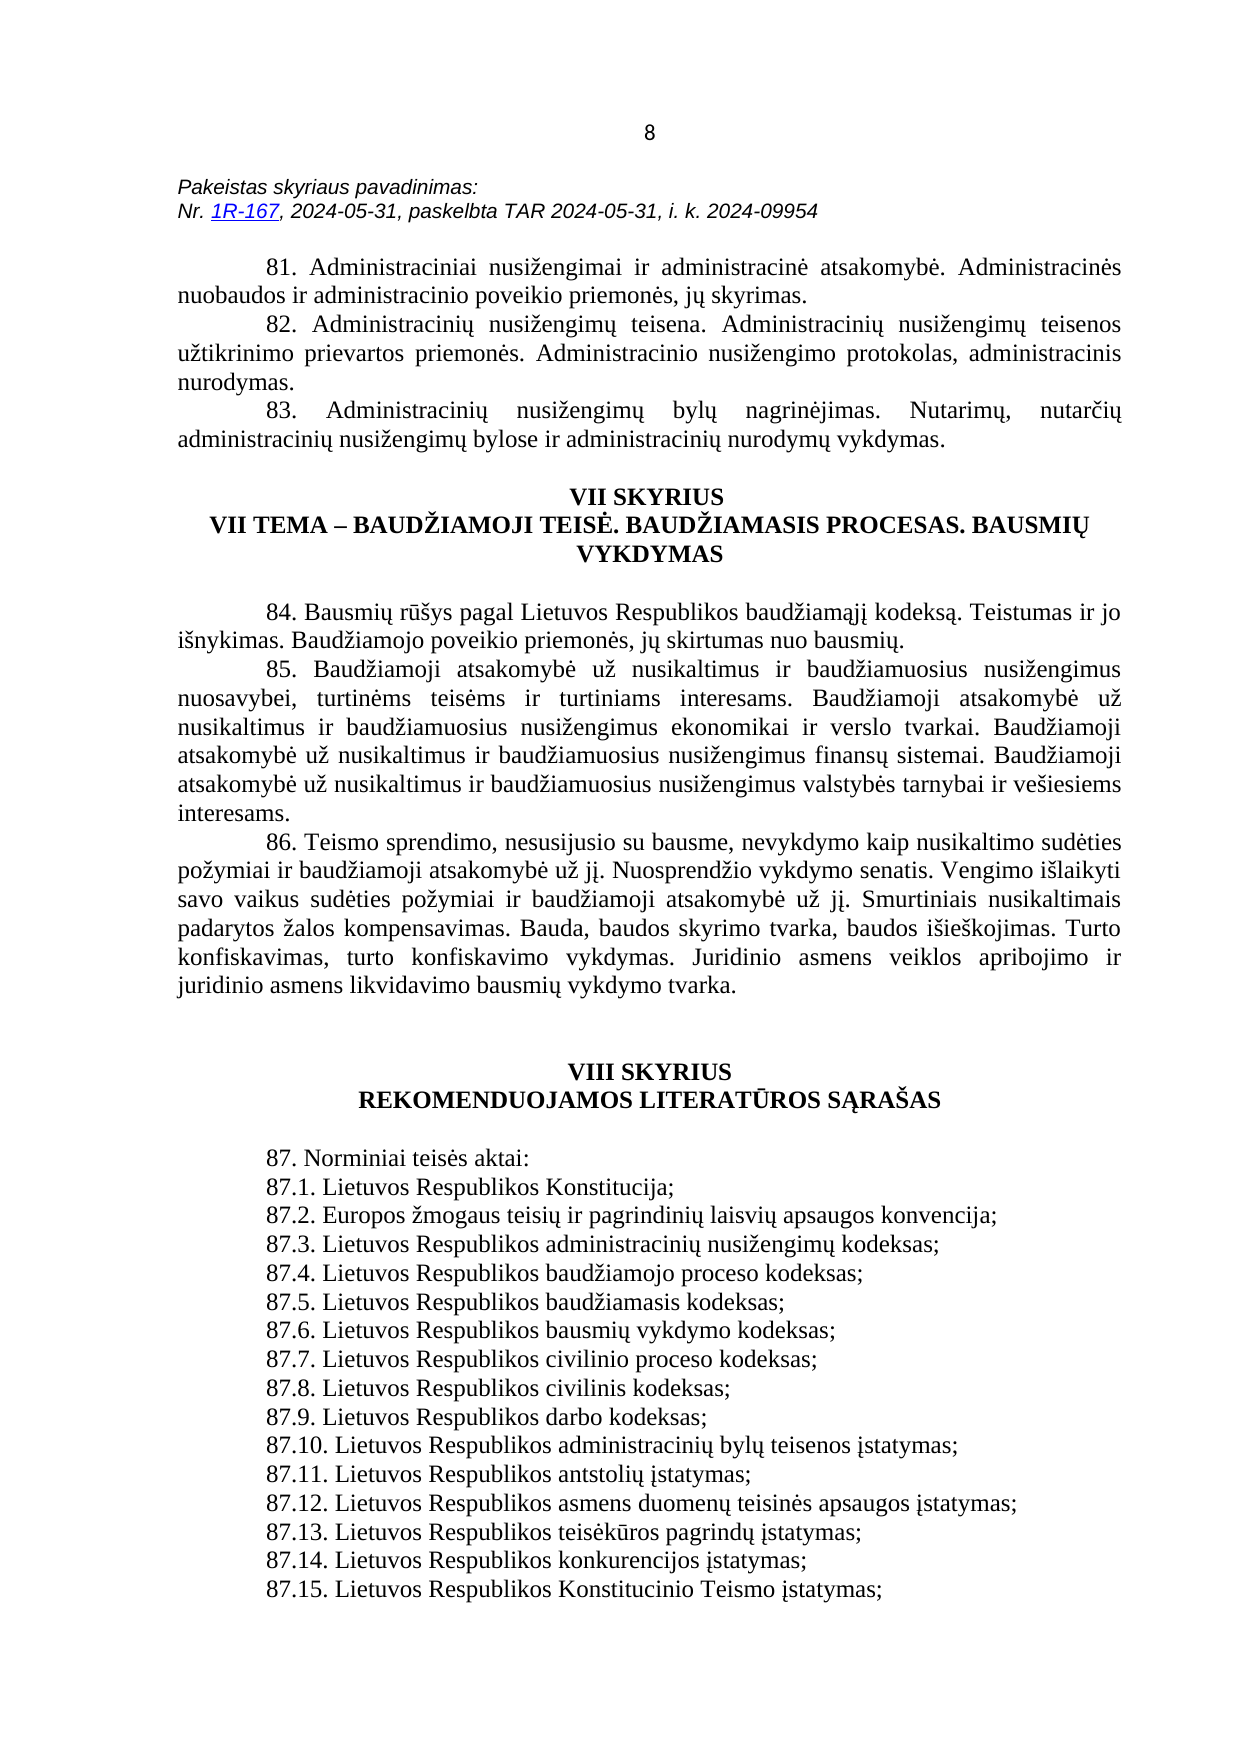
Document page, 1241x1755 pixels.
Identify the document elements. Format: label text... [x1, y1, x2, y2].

text 82. Administracinių nusižengimų teisena. Administracinių nusižengimų teisenos užtikrinimo prievartos priemonės. Administracinio nusižengimo protokolas, administracinis nurodymas. [177, 309, 1122, 395]
text 87.2. Europos žmogaus teisių ir pagrindinių laisvių apsaugos konvencija; [177, 1200, 1122, 1229]
text 87.3. Lietuvos Respublikos administracinių nusižengimų kodeksas; [177, 1229, 1122, 1258]
text VII TEMA – BAUDŽIAMOJI TEISĖ. BAUDŽIAMASIS PROCESAS. BAUSMIŲ VYKDYMAS [177, 510, 1122, 568]
text Nr. 1R-167, 2024-05-31, paskelbta TAR 2024-05-31, i. k. 2024-09954 [177, 199, 1122, 223]
text 87.4. Lietuvos Respublikos baudžiamojo proceso kodeksas; [177, 1258, 1122, 1287]
text 87.6. Lietuvos Respublikos bausmių vykdymo kodeksas; [177, 1315, 1122, 1344]
text VII SKYRIUS [177, 482, 1122, 510]
text 87.9. Lietuvos Respublikos darbo kodeksas; [177, 1402, 1122, 1430]
text 87. Norminiai teisės aktai: [177, 1143, 1122, 1172]
text 87.8. Lietuvos Respublikos civilinis kodeksas; [177, 1373, 1122, 1402]
text 85. Baudžiamoji atsakomybė už nusikaltimus ir baudžiamuosius nusižengimus nuosavybei, turtinėms teisėms ir turtiniams interesams. Baudžiamoji atsakomybė už nusikaltimus ir baudžiamuosius nusižengimus ekonomikai ir verslo tvarkai. Baudžiamoji atsakomybė už nusikaltimus ir baudžiamuosius nusižengimus finansų sistemai. Baudžiamoji atsakomybė už nusikaltimus ir baudžiamuosius nusižengimus valstybės tarnybai ir vešiesiems interesams. [177, 654, 1122, 827]
text 84. Bausmių rūšys pagal Lietuvos Respublikos baudžiamąjį kodeksą. Teistumas ir jo išnykimas. Baudžiamojo poveikio priemonės, jų skirtumas nuo bausmių. [177, 597, 1122, 654]
text 87.13. Lietuvos Respublikos teisėkūros pagrindų įstatymas; [177, 1517, 1122, 1545]
text Pakeistas skyriaus pavadinimas: [177, 175, 1122, 199]
text 87.12. Lietuvos Respublikos asmens duomenų teisinės apsaugos įstatymas; [177, 1488, 1122, 1517]
text 87.5. Lietuvos Respublikos baudžiamasis kodeksas; [177, 1287, 1122, 1315]
text 87.15. Lietuvos Respublikos Konstitucinio Teismo įstatymas; [177, 1574, 1122, 1603]
text 81. Administraciniai nusižengimai ir administracinė atsakomybė. Administracinės nuobaudos ir administracinio poveikio priemonės, jų skyrimas. [177, 252, 1122, 309]
text 87.14. Lietuvos Respublikos konkurencijos įstatymas; [177, 1545, 1122, 1574]
text 87.1. Lietuvos Respublikos Konstitucija; [177, 1172, 1122, 1200]
text 83. Administracinių nusižengimų bylų nagrinėjimas. Nutarimų, nutarčių administracinių nusižengimų bylose ir administracinių nurodymų vykdymas. [177, 395, 1122, 453]
text 87.10. Lietuvos Respublikos administracinių bylų teisenos įstatymas; [177, 1430, 1122, 1459]
text REKOMENDUOJAMOS LITERATŪROS SĄRAŠAS [177, 1085, 1122, 1114]
text VIII SKYRIUS [177, 1057, 1122, 1085]
text 87.11. Lietuvos Respublikos antstolių įstatymas; [177, 1459, 1122, 1488]
text 86. Teismo sprendimo, nesusijusio su bausme, nevykdymo kaip nusikaltimo sudėties požymiai ir baudžiamoji atsakomybė už jį. Nuosprendžio vykdymo senatis. Vengimo išlaikyti savo vaikus sudėties požymiai ir baudžiamoji atsakomybė už jį. Smurtiniais nusikaltimais padarytos žalos kompensavimas. Bauda, baudos skyrimo tvarka, baudos išieškojimas. Turto konfiskavimas, turto konfiskavimo vykdymas. Juridinio asmens veiklos apribojimo ir juridinio asmens likvidavimo bausmių vykdymo tvarka. [177, 827, 1122, 999]
text 87.7. Lietuvos Respublikos civilinio proceso kodeksas; [177, 1344, 1122, 1373]
